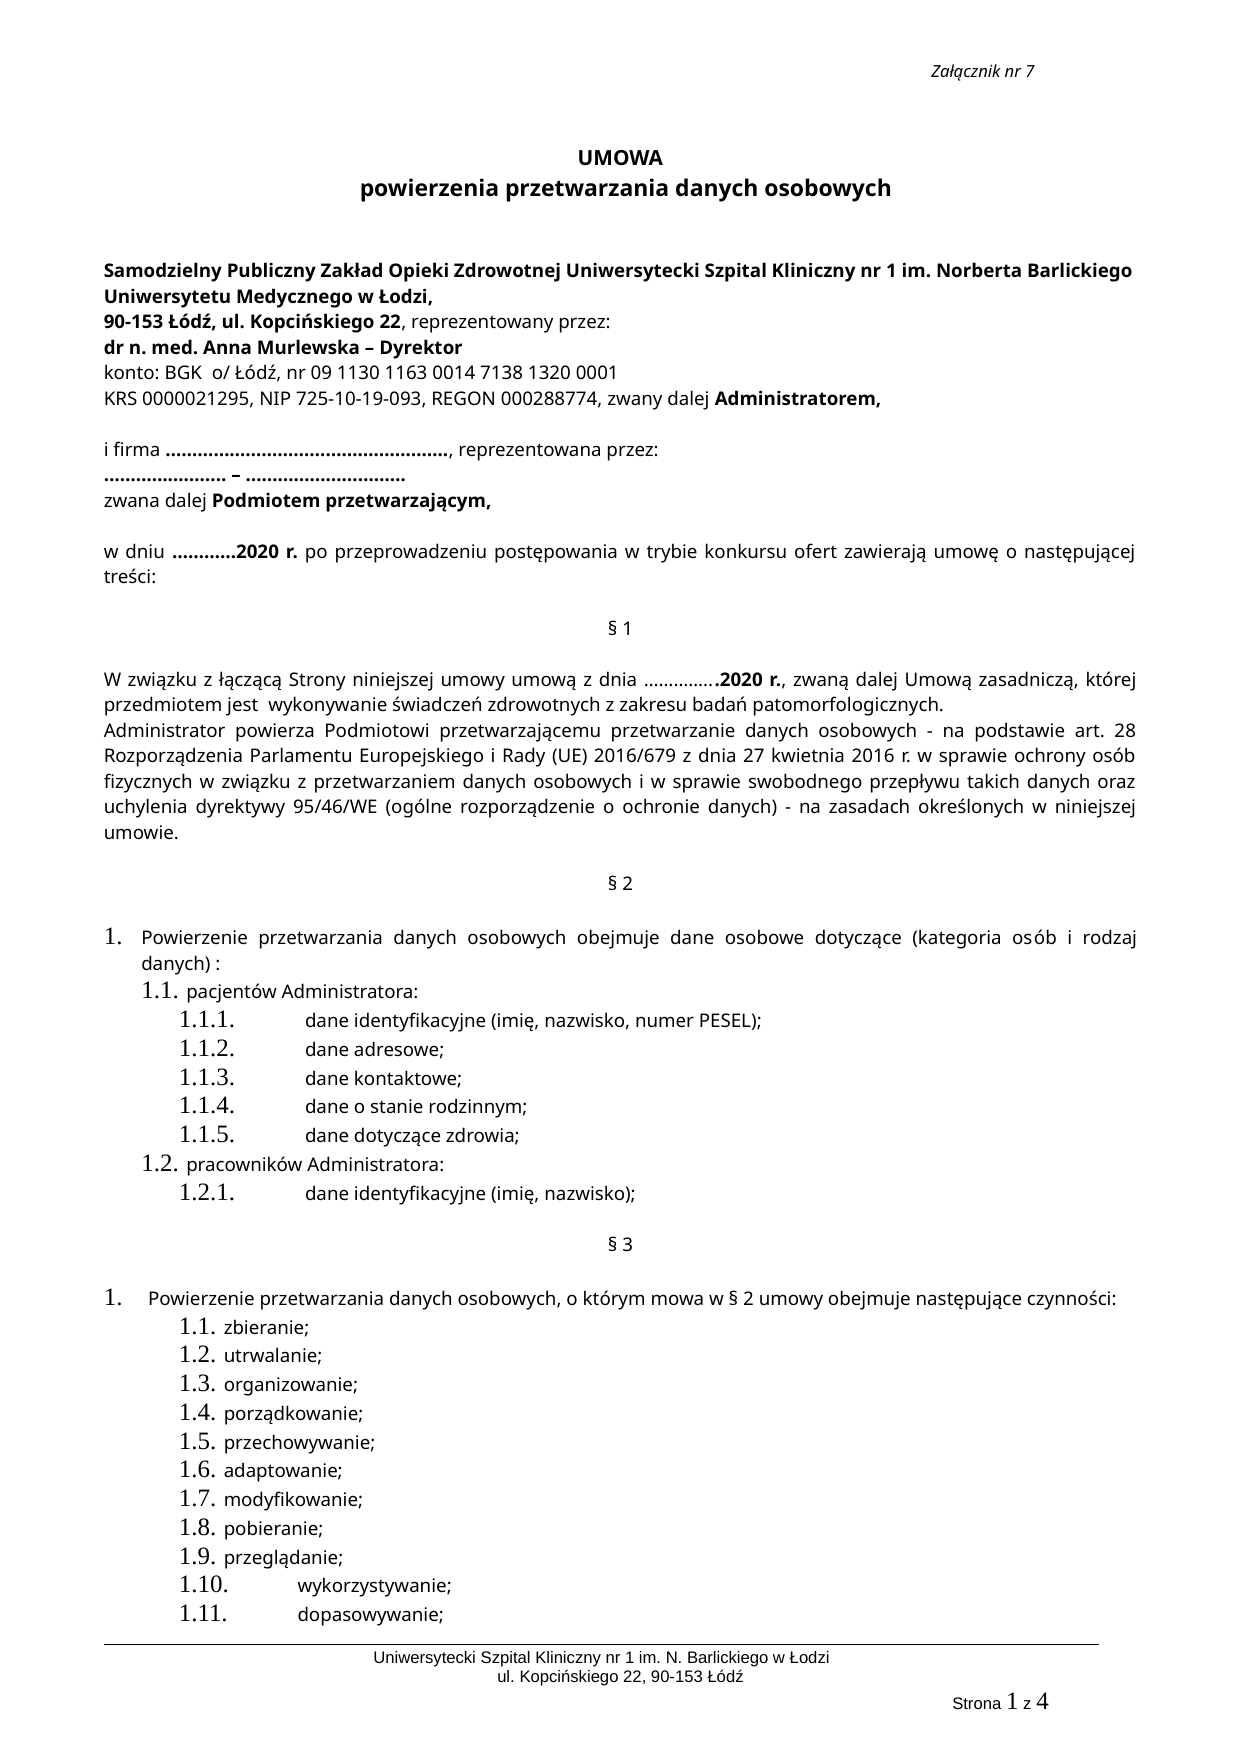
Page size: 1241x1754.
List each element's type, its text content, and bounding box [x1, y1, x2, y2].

list dane identyfikacyjne (imię, nazwisko, numer PESEL); [178, 1004, 1137, 1033]
list zbieranie; [178, 1311, 1137, 1339]
list porządkowanie; [178, 1397, 1137, 1426]
text ………………….. – ………………………… [103, 462, 1137, 487]
list dane kontaktowe; [178, 1062, 1137, 1090]
text § 1 [103, 615, 1137, 640]
text KRS 0000021295, NIP 725-10-19-093, REGON 000288774, zwany dalej Administratorem, [103, 385, 1137, 411]
list wykorzystywanie; [178, 1569, 1137, 1598]
text Samodzielny Publiczny Zakład Opieki Zdrowotnej Uniwersytecki Szpital Kliniczny nr 1 im. Norberta Barlickiego Uniwersytetu Medycznego w Łodzi, [103, 258, 1137, 309]
text zwana dalej Podmiotem przetwarzającym, [103, 487, 1137, 513]
list przechowywanie; [178, 1426, 1137, 1454]
text § 3 [103, 1231, 1137, 1256]
text dr n. med. Anna Murlewska – Dyrektor [103, 334, 1137, 360]
list pobieranie; [178, 1512, 1137, 1541]
list adaptowanie; [178, 1454, 1137, 1483]
text konto: BGK o/ Łódź, nr 09 1130 1163 0014 7138 1320 0001 [103, 360, 1137, 385]
text § 2 [103, 870, 1137, 896]
list Powierzenie przetwarzania danych osobowych, o którym mowa w § 2 umowy obejmuje następujące czynności: [103, 1282, 1137, 1311]
list dane adresowe; [178, 1033, 1137, 1062]
list dane o stanie rodzinnym; [178, 1090, 1137, 1119]
list utrwalanie; [178, 1339, 1137, 1368]
text w dniu …………2020 r. po przeprowadzeniu postępowania w trybie konkursu ofert zawierają umowę o następującej treści: [103, 538, 1137, 589]
list przeglądanie; [178, 1541, 1137, 1569]
text powierzenia przetwarzania danych osobowych [103, 172, 1137, 203]
text UMOWA [103, 143, 1137, 172]
list organizowanie; [178, 1368, 1137, 1397]
text 90-153 Łódź, ul. Kopcińskiego 22, reprezentowany przez: [103, 309, 1137, 334]
list Powierzenie przetwarzania danych osobowych obejmuje dane osobowe dotyczące (kategoria osób i rodzaj danych) : [103, 921, 1137, 975]
list pacjentów Administratora: [141, 975, 1137, 1004]
text W związku z łączącą Strony niniejszej umowy umową z dnia …………...2020 r., zwaną dalej Umową zasadniczą, której przedmiotem jest wykonywanie świadczeń zdrowotnych z zakresu badań patomorfologicznych. [103, 666, 1137, 717]
list pracowników Administratora: [141, 1148, 1137, 1177]
text Administrator powierza Podmiotowi przetwarzającemu przetwarzanie danych osobowych - na podstawie art. 28 Rozporządzenia Parlamentu Europejskiego i Rady (UE) 2016/679 z dnia 27 kwietnia 2016 r. w sprawie ochrony osób fizycznych w związku z przetwarzaniem danych osobowych i w sprawie swobodnego przepływu takich danych oraz uchylenia dyrektywy 95/46/WE (ogólne rozporządzenie o ochronie danych) - na zasadach określonych w niniejszej umowie. [103, 717, 1137, 844]
list dane identyfikacyjne (imię, nazwisko); [178, 1177, 1137, 1205]
text i firma …………………………………………….., reprezentowana przez: [103, 436, 1137, 462]
list dopasowywanie; [178, 1598, 1137, 1627]
list modyfikowanie; [178, 1483, 1137, 1512]
list dane dotyczące zdrowia; [178, 1119, 1137, 1148]
